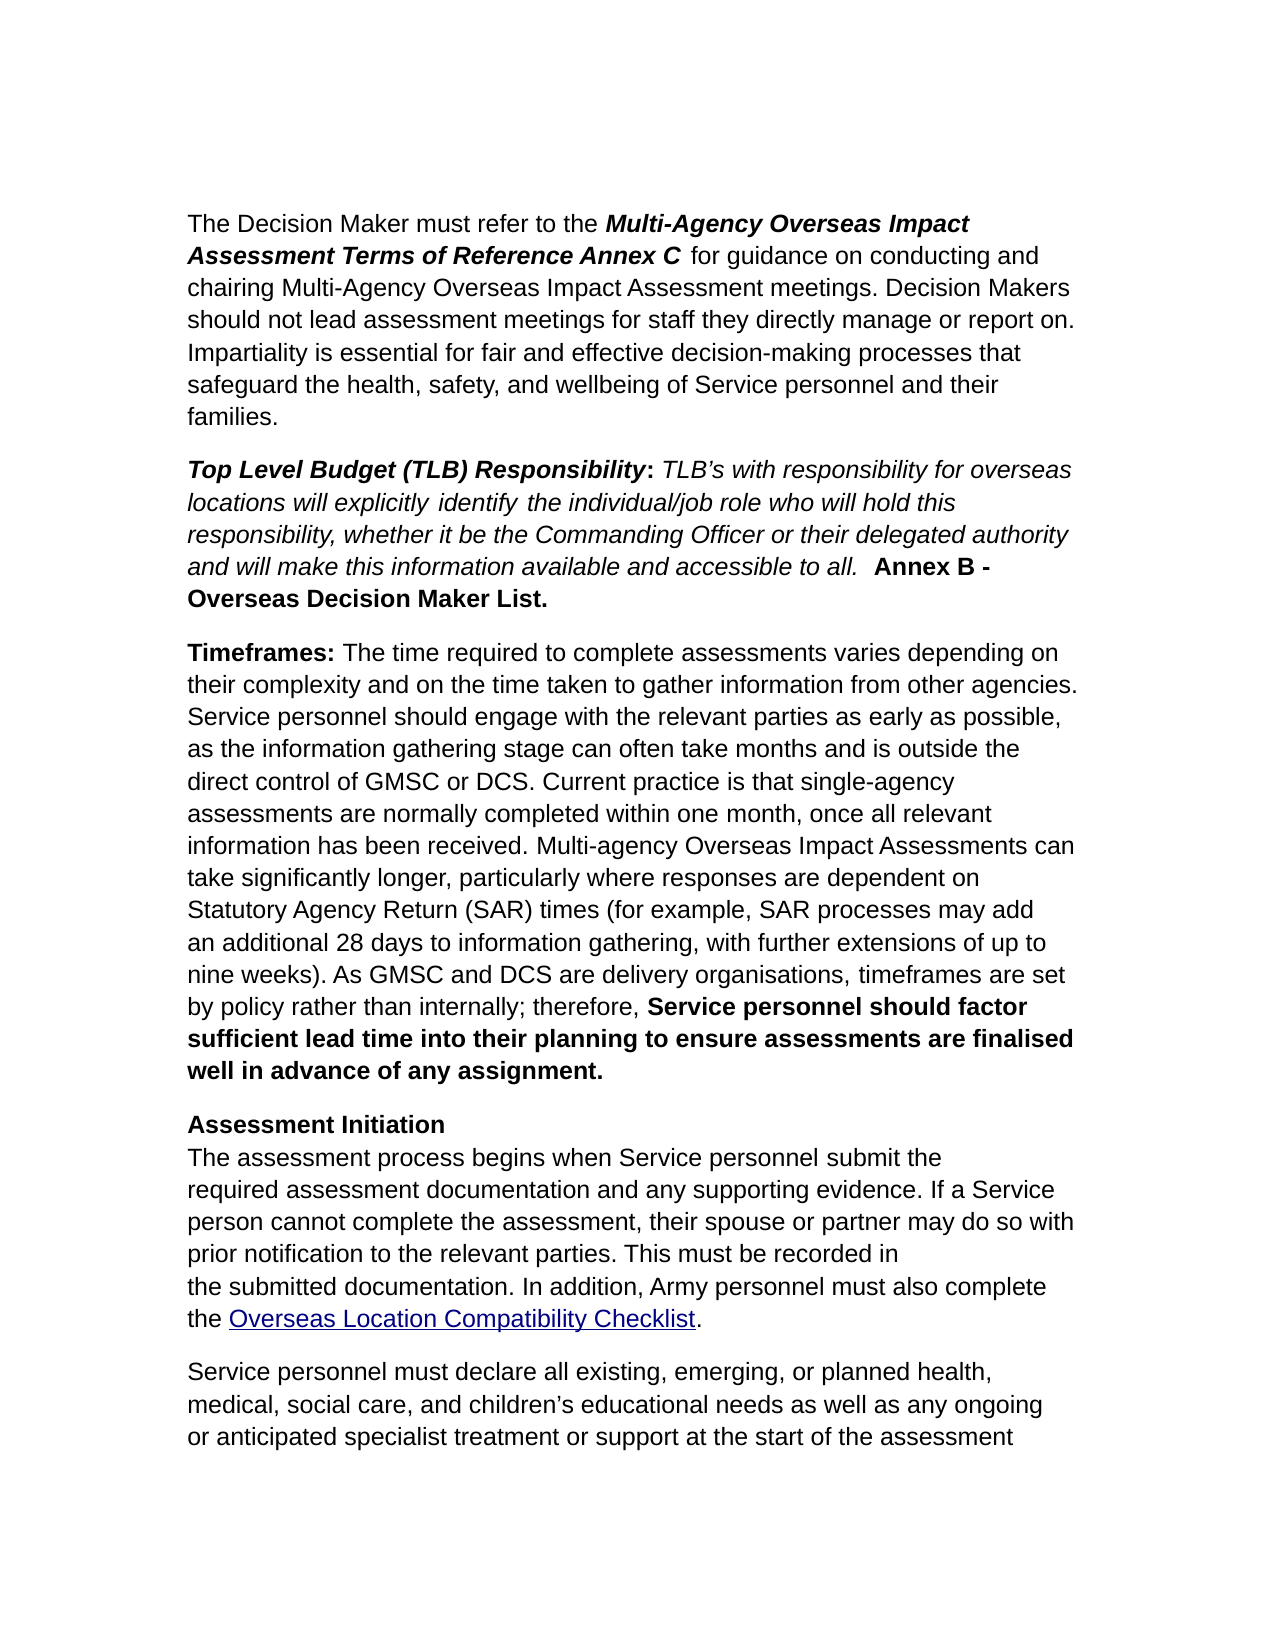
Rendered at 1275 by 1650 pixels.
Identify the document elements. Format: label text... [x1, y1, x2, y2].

text The Decision Maker must refer to the Multi-Agency Overseas Impact Assessment Terms of Reference Annex C for guidance on conducting and chairing Multi-Agency Overseas Impact Assessment meetings. Decision Makers should not lead assessment meetings for staff they directly manage or report on. Impartiality is essential for fair and effective decision-making processes that safeguard the health, safety, and wellbeing of Service personnel and their families. [187, 209, 1087, 431]
text Top Level Budget (TLB) Responsibility: TLB’s with responsibility for overseas locations will explicitly identify the individual/job role who will hold this responsibility, whether it be the Commanding Officer or their delegated authority and will make this information available and accessible to all. Annex B - Overseas Decision Maker List. [187, 456, 1087, 613]
text Service personnel must declare all existing, emerging, or planned health, medical, social care, and children’s educational needs as well as any ongoing or anticipated specialist treatment or support at the start of the assessment [187, 1357, 1087, 1451]
text Timeframes: The time required to complete assessments varies depending on their complexity and on the time taken to gather information from other agencies. Service personnel should engage with the relevant parties as early as possible, as the information gathering stage can often take months and is outside the direct control of GMSC or DCS. Current practice is that single-agency assessments are normally completed within one month, once all relevant information has been received. Multi-agency Overseas Impact Assessments can take significantly longer, particularly where responses are dependent on Statutory Agency Return (SAR) times (for example, SAR processes may add an additional 28 days to information gathering, with further extensions of up to nine weeks). As GMSC and DCS are delivery organisations, timeframes are set by policy rather than internally; therefore, Service personnel should factor sufficient lead time into their planning to ensure assessments are finalised well in advance of any assignment. [187, 638, 1087, 1085]
subtitle Assessment Initiation [187, 1110, 1087, 1138]
text The assessment process begins when Service personnel submit the required assessment documentation and any supporting evidence. If a Service person cannot complete the assessment, their spouse or partner may do so with prior notification to the relevant parties. This must be recorded in the submitted documentation. In addition, Army personnel must also complete the Overseas Location Compatibility Checklist. [187, 1143, 1087, 1333]
